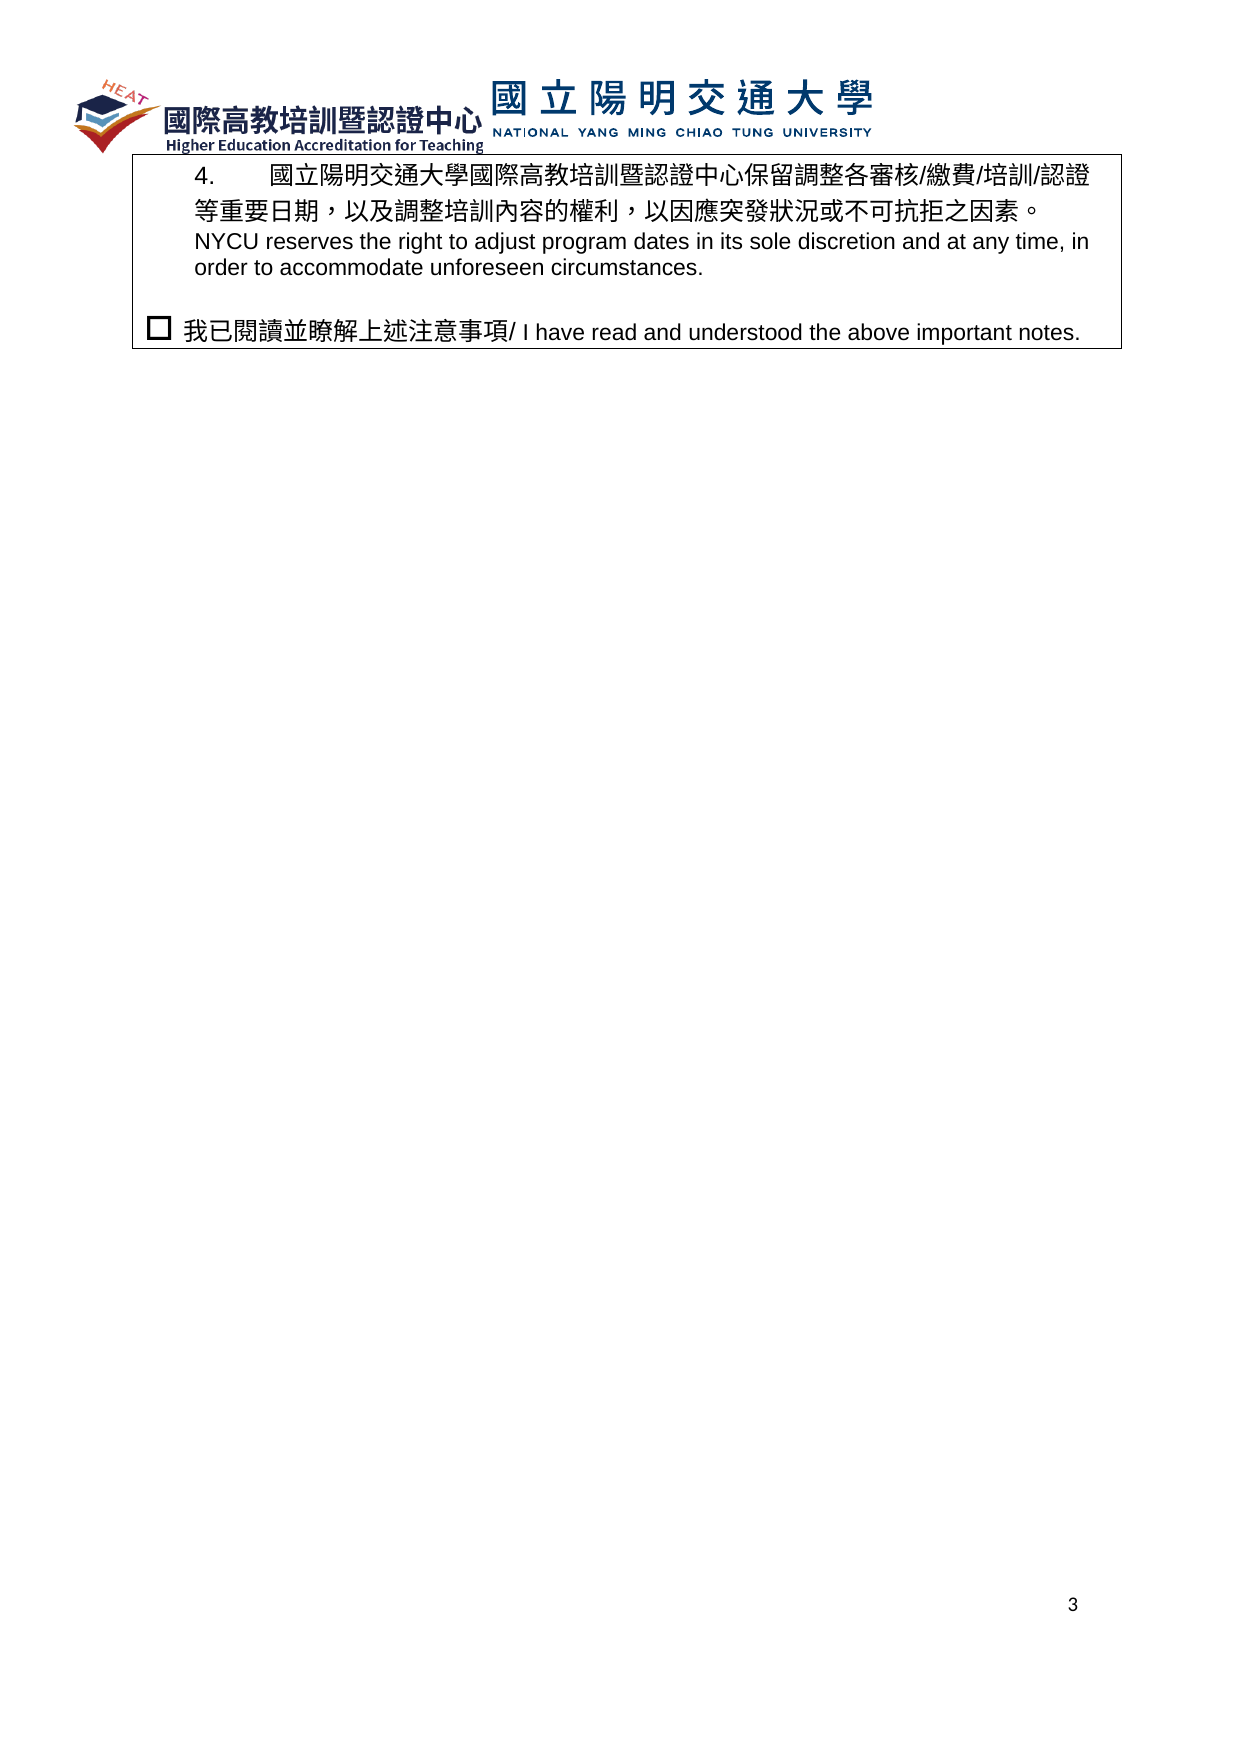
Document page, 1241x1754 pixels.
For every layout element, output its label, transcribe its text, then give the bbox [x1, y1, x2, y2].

table_header 確定錄取並接獲通知後，需於1週內至本校出納組支付保證金台幣3萬元整。 The participant will receive a notice letter if you join the program successfully. Then, the participant needs to deposit of NT$30,000 to the Cashier Division in NYCU. 學員需完成3個梯次至少60小時培訓，並於2022/4/11完成認證申請，且提供本單位認證申請文件及推薦函備查後，得全額退還保證金。 The participant needs to attend the whole 3 modules and submit Fellowship application before the 11th April 2022. Then, the participant will need to provide us a copy of the Fellowship Application and the two recommendation letters to further proceed with the NT$30,000 refund. 若學員未完成培訓或未完成上述說明，則不予退費。 If the participant does not complete the training, does not submit the HEA Fellowship Application, or any above instructions, the deposit will not be refunded. 國立陽明交通大學國際高教培訓暨認證中心保留調整各審核/繳費/培訓/認證等重要日期，以及調整培訓內容的權利，以因應突發狀況或不可抗拒之因素。 NYCU reserves the right to adjust program dates in its sole discretion and at any time, in order to accommodate unforeseen circumstances. [133, 155, 1121, 309]
table_cell  我已閱讀並瞭解上述注意事項/ I have read and understood the above important notes. [133, 309, 1121, 348]
